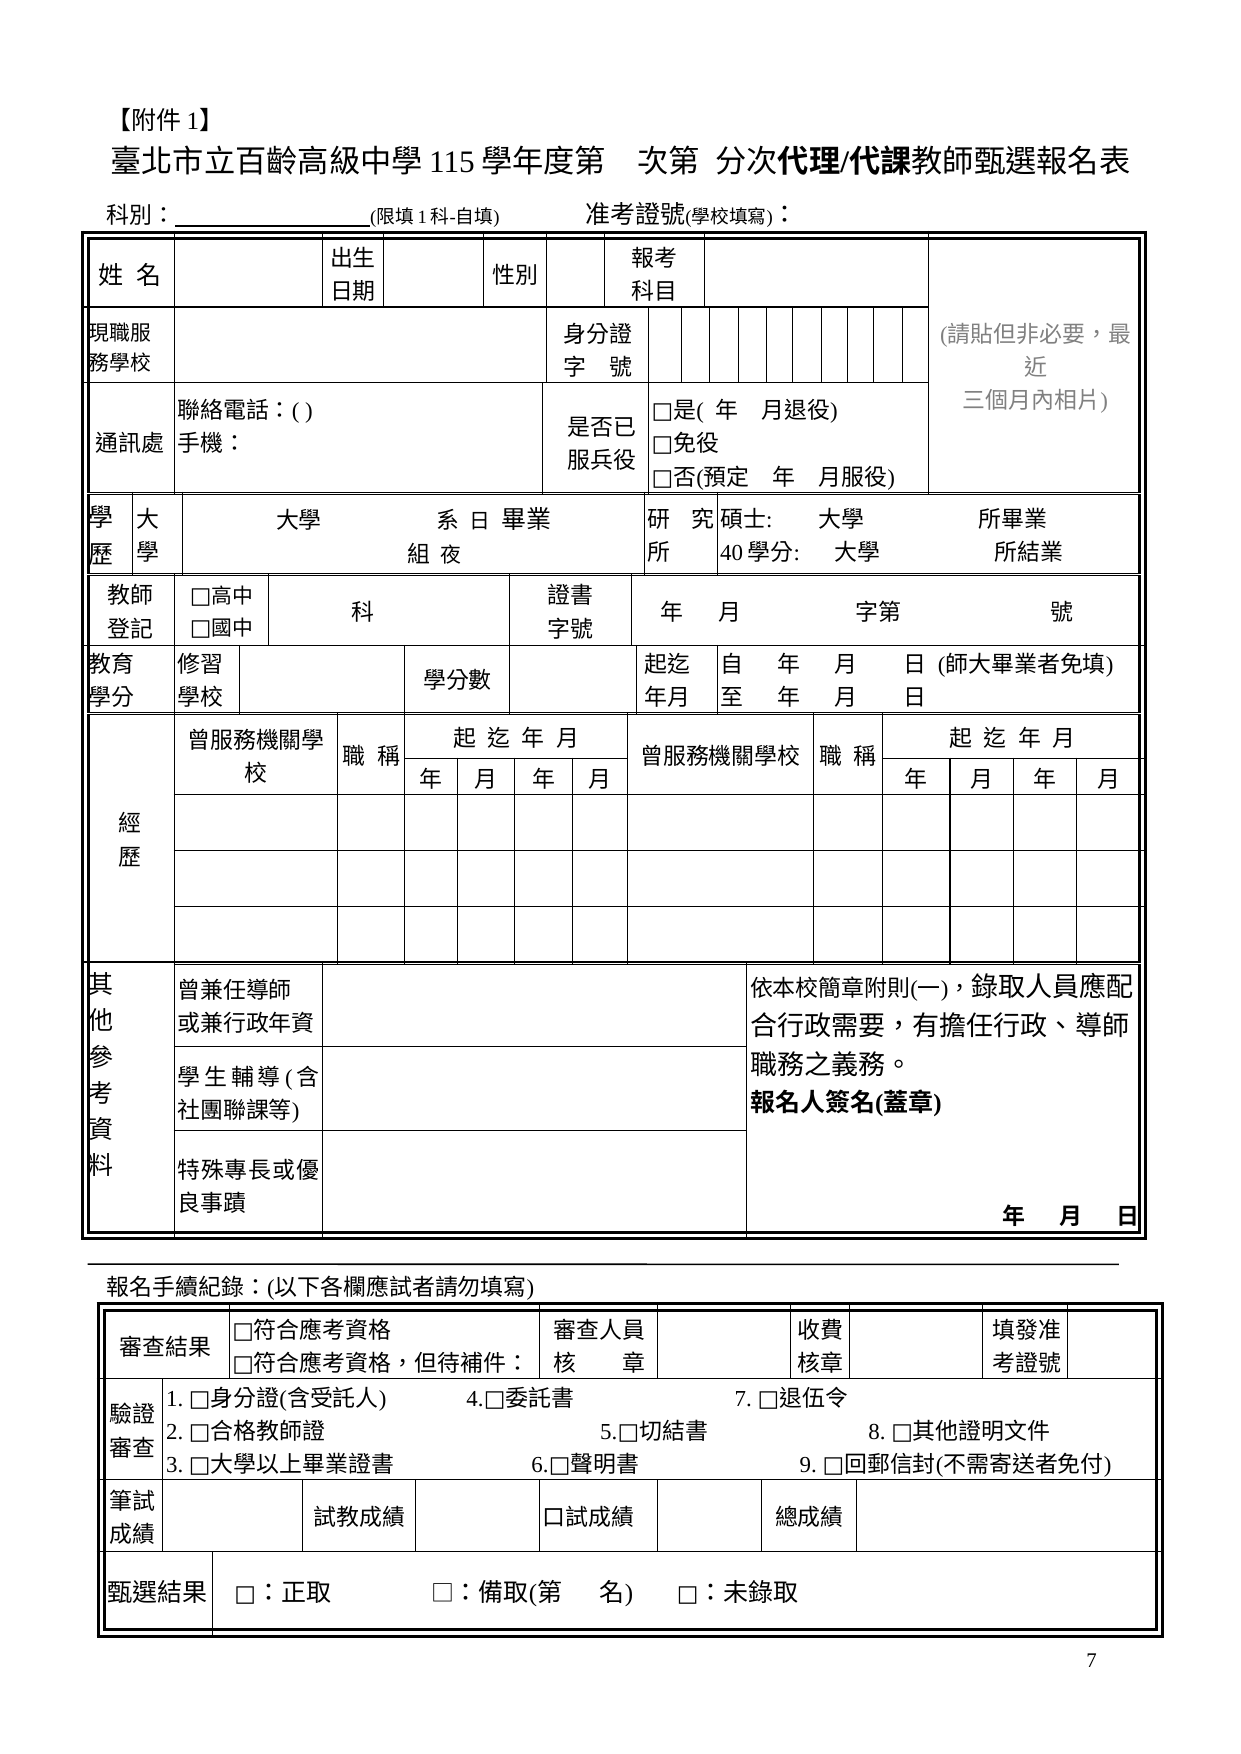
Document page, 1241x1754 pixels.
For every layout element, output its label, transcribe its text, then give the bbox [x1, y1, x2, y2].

table_cell [903, 308, 928, 382]
table_cell 年 [515, 759, 572, 794]
table_header 收費核章 [791, 1312, 849, 1378]
table_cell [338, 795, 404, 850]
table_cell 年 [1014, 759, 1076, 794]
table_cell [175, 851, 337, 906]
table_header 審查人員 核 章 [540, 1312, 657, 1378]
table_header 姓 名 [86, 234, 174, 306]
table_header [1068, 1312, 1155, 1378]
table_cell [405, 907, 457, 961]
table_cell □：正取 □：備取(第 名) □：未錄取 [213, 1552, 1155, 1628]
table_cell [1077, 795, 1138, 850]
table_cell 經 歷 [90, 715, 174, 961]
table_cell [458, 851, 514, 906]
table_cell 學生輔導(含社團聯課等) [175, 1047, 322, 1130]
table_cell [951, 795, 1013, 850]
table_cell 年 [883, 759, 949, 794]
table_cell 驗證審查 [106, 1379, 162, 1479]
table_cell [767, 308, 792, 382]
table_cell [163, 1480, 302, 1551]
table_cell 月 [951, 759, 1013, 794]
table_cell [175, 907, 337, 961]
table_cell 研究所 [645, 495, 717, 573]
table_cell [628, 795, 813, 850]
table_header 審查結果 [101, 1305, 229, 1378]
table_cell [857, 1480, 1155, 1551]
table_header [658, 1305, 790, 1309]
table_cell 筆試成績 [106, 1480, 162, 1551]
table_cell [848, 308, 873, 382]
table_cell [573, 795, 627, 850]
table_cell [240, 646, 404, 712]
table_cell 科 [269, 576, 509, 645]
table_cell 口試成績 [540, 1480, 657, 1551]
table_header (請貼但非必要，最近 三個月內相片) [929, 234, 1142, 492]
table_cell [515, 907, 572, 961]
table_cell [649, 308, 681, 382]
table_cell [405, 851, 457, 906]
table_cell [814, 907, 882, 961]
table_cell 職 稱 [338, 715, 404, 794]
table_header [384, 240, 483, 306]
table_cell [874, 308, 902, 382]
table_cell [515, 795, 572, 850]
table_header □符合應考資格 □符合應考資格，但待補件： [230, 1312, 539, 1378]
text 報名手續紀錄：(以下各欄應試者請勿填寫) [106, 1269, 1134, 1302]
table_cell 自 年 月 日 (師大畢業者免填) 至 年 月 日 [718, 646, 1138, 712]
table_header [983, 1305, 1067, 1309]
table_cell [515, 851, 572, 906]
table_cell 曾兼任導師 或兼行政年資 [175, 965, 322, 1046]
table_cell [822, 308, 847, 382]
table_cell [175, 308, 546, 382]
table_header [658, 1312, 790, 1378]
table_cell 碩士: 大學 所畢業 40學分: 大學 所結業 [718, 495, 1138, 573]
table_header [850, 1312, 982, 1378]
table_cell [1014, 851, 1076, 906]
table_cell 聯絡電話：( ) 手機： [175, 383, 542, 492]
table_cell 甄選結果 [106, 1552, 212, 1628]
table_cell [338, 907, 404, 961]
table_header [175, 240, 322, 306]
table_header 性別 [484, 240, 546, 306]
table_cell [883, 795, 949, 850]
table_cell [628, 851, 813, 906]
table_cell 教師 登記 [90, 576, 174, 645]
table_header [230, 1305, 539, 1309]
table_cell 月 [573, 759, 627, 794]
table_cell 教育 學分 [90, 646, 174, 712]
table_cell 其 他 參 考 資 料 [90, 963, 174, 1231]
table_cell [814, 795, 882, 850]
table_cell 是否已 服兵役 [543, 383, 648, 492]
text 科別： (限填1科-自填) 准考證號(學校填寫)： [106, 194, 1134, 231]
table_cell 年 [405, 759, 457, 794]
table_cell 現職服 務學校 [90, 308, 174, 382]
table_cell □高中 □國中 [175, 576, 268, 645]
table_cell 修習 學校 [175, 646, 239, 712]
table_cell 起迄 年月 [637, 646, 717, 712]
table_cell 起 迄 年 月 [405, 715, 627, 758]
table_header 出生日期 [323, 240, 383, 306]
table_cell [951, 907, 1013, 961]
table_cell 大學 系 日 畢業 組 夜 [183, 495, 644, 573]
table_header [547, 240, 604, 306]
table_cell 特殊專長或優良事蹟 [175, 1131, 322, 1231]
table_cell [883, 851, 949, 906]
table_cell 曾服務機關學校 [628, 715, 813, 794]
table_cell [1014, 795, 1076, 850]
table_cell 學分數 [405, 646, 509, 712]
table_cell [682, 308, 709, 382]
table_header [791, 1305, 849, 1309]
table_cell [793, 308, 821, 382]
table_cell [405, 795, 457, 850]
table_cell 通訊處 [90, 383, 174, 492]
table_cell [175, 795, 337, 850]
table_cell 起 迄 年 月 [883, 715, 1138, 758]
table_cell [458, 907, 514, 961]
table_cell [739, 308, 766, 382]
table_cell 身分證 字 號 [547, 308, 648, 382]
table_cell [1077, 851, 1138, 906]
text 臺北市立百齡高級中學115學年度第 次第 分次代理/代課教師甄選報名表 [106, 137, 1134, 182]
table_cell 學歷 [90, 495, 132, 573]
table_cell 月 [458, 759, 514, 794]
table_cell 曾服務機關學校 [175, 715, 337, 794]
table_cell [573, 907, 627, 961]
table_cell 月 [1077, 759, 1138, 794]
table_header [540, 1305, 657, 1309]
table_cell 證書 字號 [510, 576, 631, 645]
table_cell [323, 1047, 746, 1130]
table_cell [416, 1480, 539, 1551]
table_cell [323, 965, 746, 1046]
table_cell 大學 [133, 495, 182, 573]
table_cell 總成績 [762, 1480, 856, 1551]
table_cell [510, 646, 636, 712]
table_cell [951, 851, 1013, 906]
table_cell 職 稱 [814, 715, 882, 794]
table_cell [1014, 907, 1076, 961]
text 【附件1】 [106, 100, 1134, 137]
table_cell [710, 308, 738, 382]
table_cell [658, 1480, 761, 1551]
table_cell [323, 1131, 746, 1231]
table_cell □是( 年 月退役) □免役 □否(預定 年 月服役) [649, 383, 928, 492]
table_cell [814, 851, 882, 906]
table_cell 年 月 字第 號 [632, 576, 1138, 645]
table_cell [883, 907, 949, 961]
table_cell [458, 795, 514, 850]
table_cell 依本校簡章附則(一)，錄取人員應配合行政需要，有擔任行政、導師職務之義務。 報名人簽名(蓋章) 年 月 日 [747, 965, 1138, 1231]
table_header [705, 240, 928, 306]
table_cell 試教成績 [303, 1480, 415, 1551]
table_cell [628, 907, 813, 961]
table_header 填發准考證號 [983, 1312, 1067, 1378]
table_cell [1077, 907, 1138, 961]
table_cell [338, 851, 404, 906]
table_header [850, 1305, 982, 1309]
table_header 報考 科目 [605, 240, 704, 306]
table_header [1068, 1305, 1159, 1378]
table_cell [573, 851, 627, 906]
table_cell 1. □身分證(含受託人) 4.□委託書 7. □退伍令 2. □合格教師證 5.□切結書 8. □其他證明文件 3. □大學以上畢業證書 6.□聲明書 9. □回郵信封(不需寄送者免付) [163, 1379, 1155, 1479]
